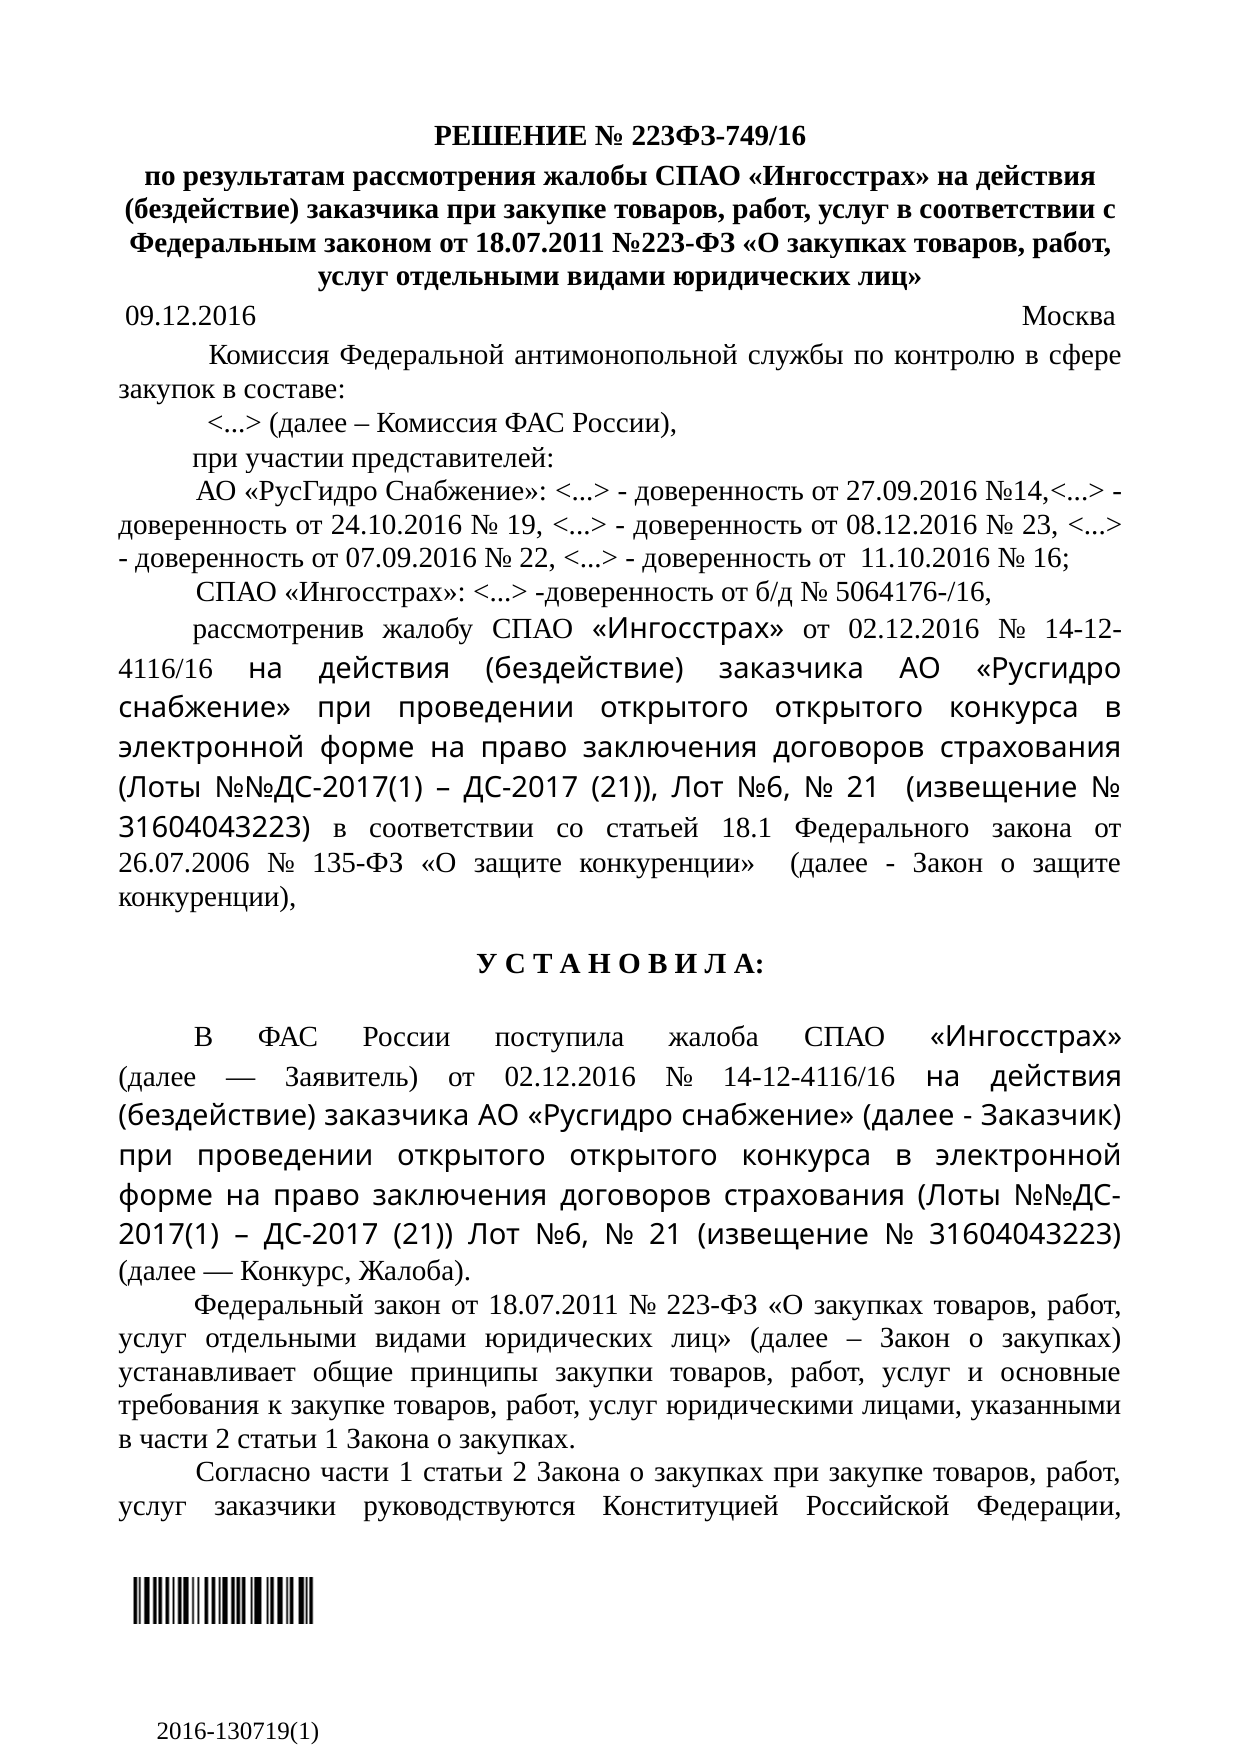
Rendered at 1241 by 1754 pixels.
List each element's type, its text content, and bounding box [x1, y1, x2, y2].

text Согласно части 1 статьи 2 Закона о закупках при закупке товаров, работ, услуг заказчики руководствуются Конституцией Российской Федерации, [118, 1454, 1122, 1522]
text по результатам рассмотрения жалобы СПАО «Ингосстрах» на действия (бездействие) заказчика при закупке товаров, работ, услуг в соответствии с Федеральным законом от 18.07.2011 №223-ФЗ «О закупках товаров, работ, услуг отдельными видами юридических лиц» [118, 158, 1122, 292]
text У С Т А Н О В И Л А: [118, 946, 1122, 980]
text рассмотренив жалобу СПАО «Ингосстрах» от 02.12.2016 № 14-12-4116/16 на действия (бездействие) заказчика АО «Русгидро снабжение» при проведении открытого открытого конкурса в электронной форме на право заключения договоров страхования (Лоты №№ДС-2017(1) – ДС-2017 (21)), Лот №6, № 21 (извещение № 31604043223) в соответствии со статьей 18.1 Федерального закона от 26.07.2006 № 135-ФЗ «О защите конкуренции» (далее - Закон о защите конкуренции), [118, 607, 1122, 913]
text РЕШЕНИЕ № 223ФЗ-749/16 [118, 118, 1122, 152]
text при участии представителей: [118, 440, 1122, 473]
text Комиссия Федеральной антимонопольной службы по контролю в сфере закупок в составе: [118, 337, 1122, 404]
text <...> (далее – Комиссия ФАС России), [118, 404, 1122, 440]
text В ФАС России поступила жалоба СПАО «Ингосстрах» (далее — Заявитель) от 02.12.2016 № 14-12-4116/16 на действия (бездействие) заказчика АО «Русгидро снабжение» (далее - Заказчик) при проведении открытого открытого конкурса в электронной форме на право заключения договоров страхования (Лоты №№ДС-2017(1) – ДС-2017 (21)) Лот №6, № 21 (извещение № 31604043223) (далее — Конкурс, Жалоба). [118, 1015, 1122, 1287]
text Федеральный закон от 18.07.2011 № 223-ФЗ «О закупках товаров, работ, услуг отдельными видами юридических лиц» (далее – Закон о закупках) устанавливает общие принципы закупки товаров, работ, услуг и основные требования к закупке товаров, работ, услуг юридическими лицами, указанными в части 2 статьи 1 Закона о закупках. [118, 1287, 1122, 1454]
text 09.12.2016 Москва [118, 298, 1122, 331]
text АО «РусГидро Снабжение»: <...> - доверенность от 27.09.2016 №14,<...> - доверенность от 24.10.2016 № 19, <...> - доверенность от 08.12.2016 № 23, <...> - доверенность от 07.09.2016 № 22, <...> - доверенность от 11.10.2016 № 16; [118, 473, 1122, 574]
picture [118, 1577, 331, 1624]
text СПАО «Ингосстрах»: <...> -доверенность от б/д № 5064176-/16, [118, 574, 1122, 607]
